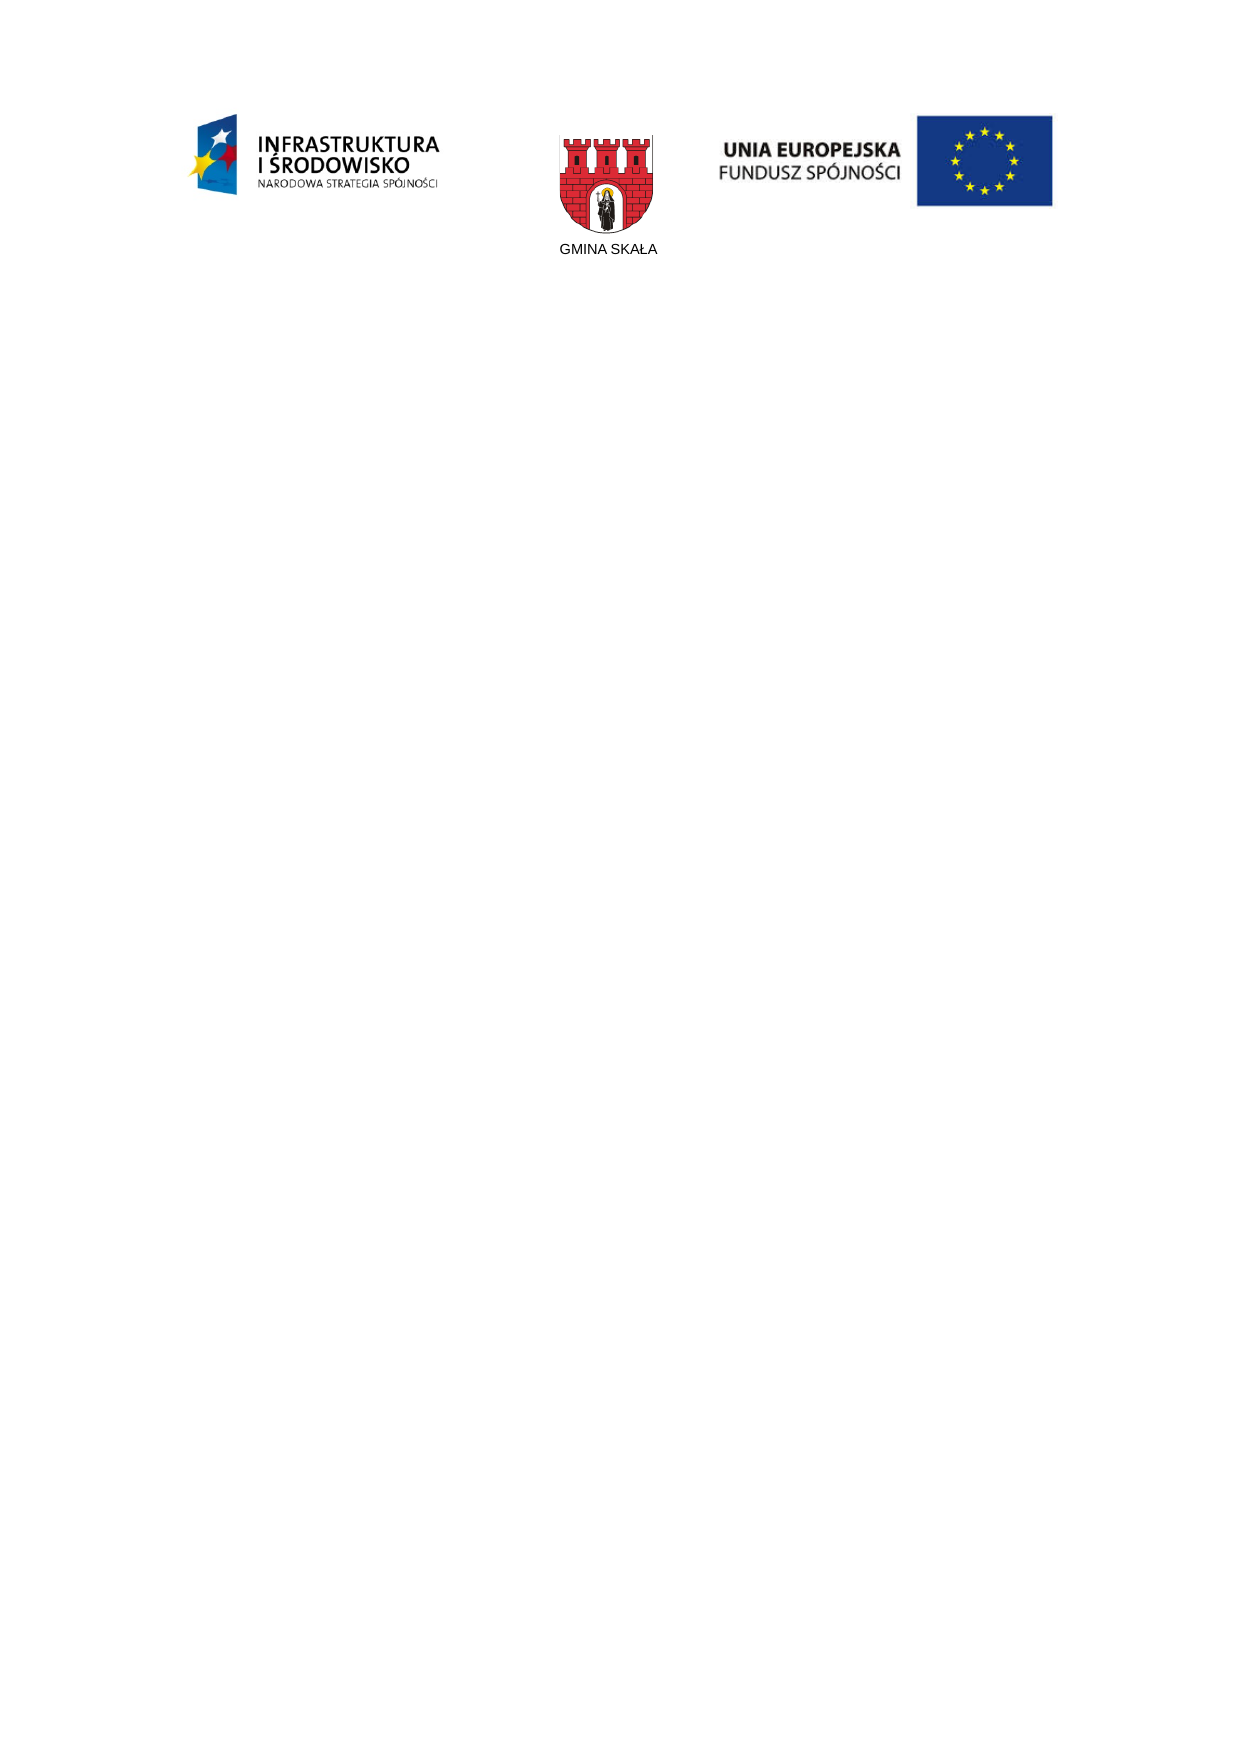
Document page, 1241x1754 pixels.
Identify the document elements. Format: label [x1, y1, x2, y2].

picture [147, 73, 479, 235]
picture [685, 87, 1085, 235]
picture [559, 135, 654, 235]
